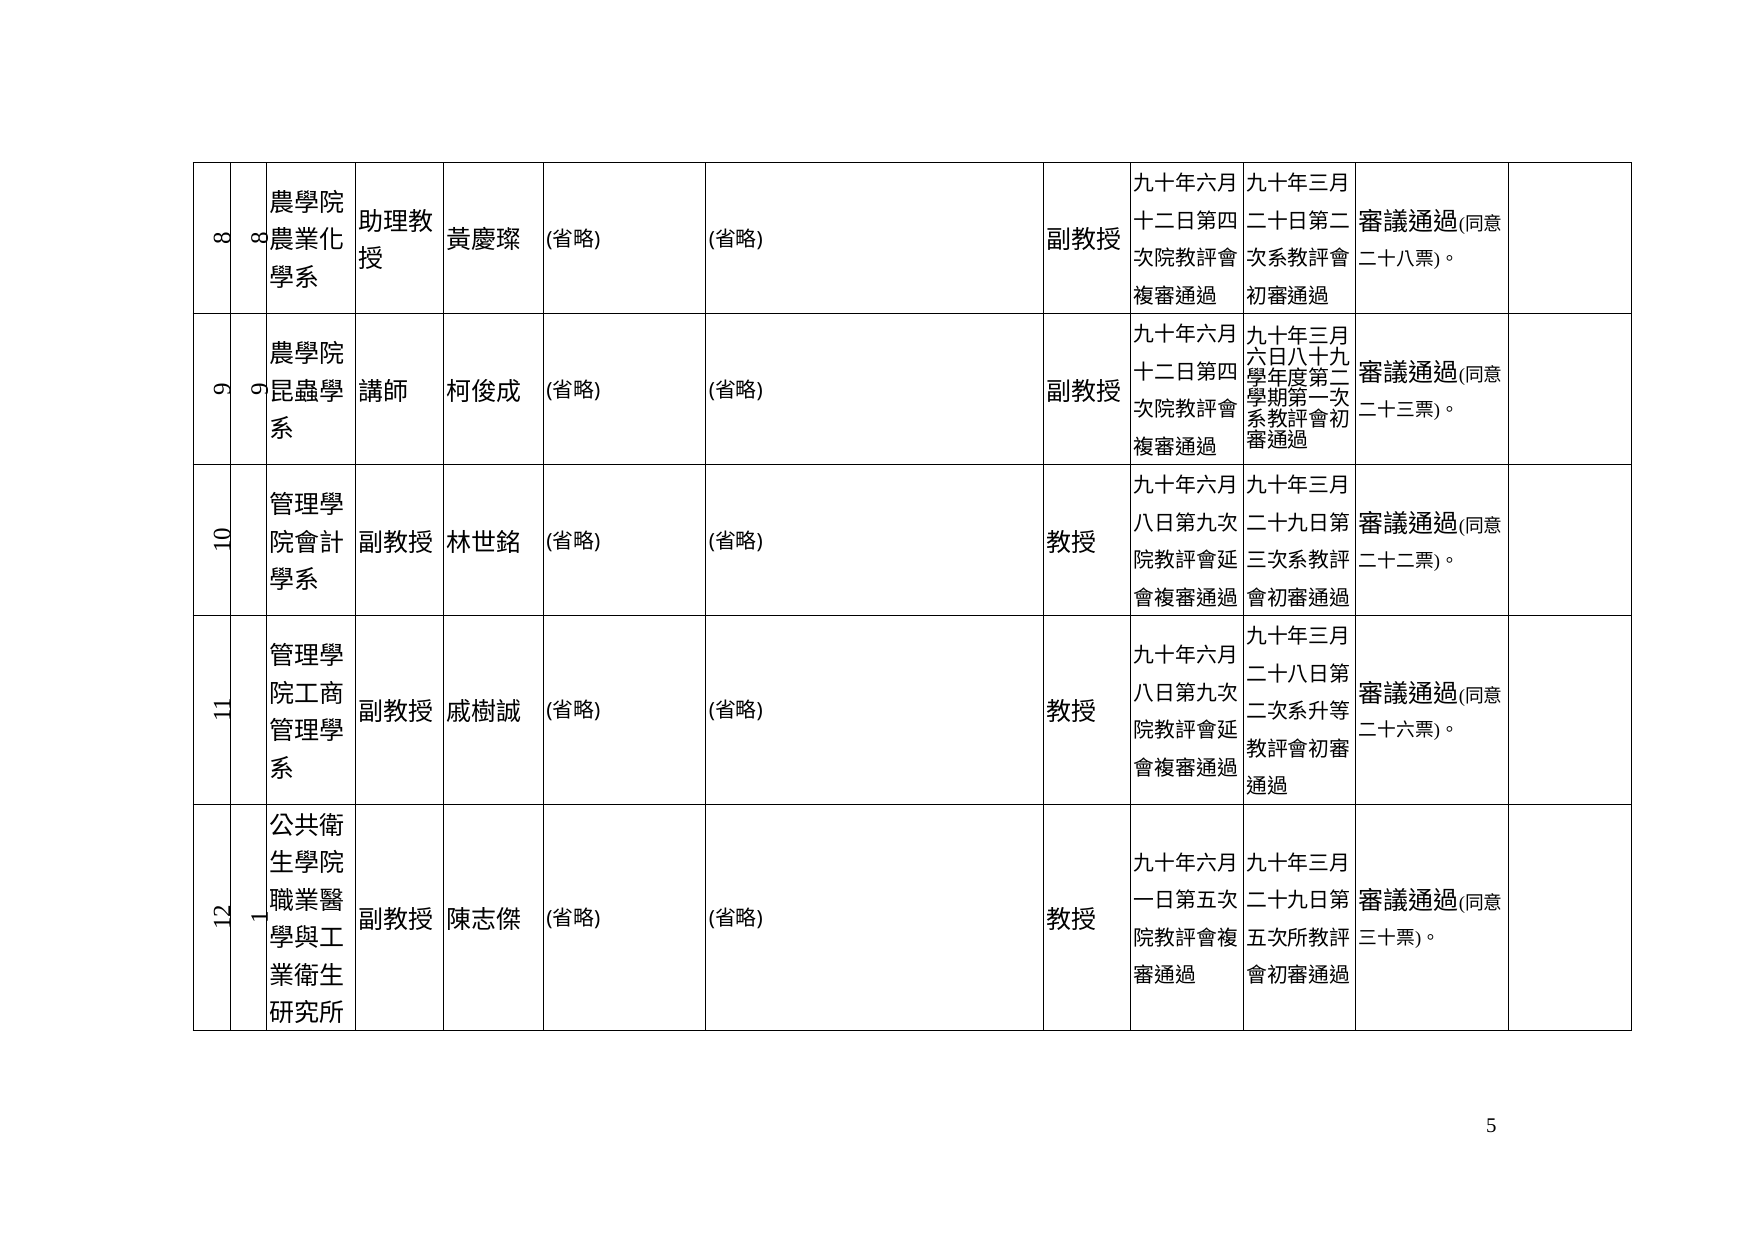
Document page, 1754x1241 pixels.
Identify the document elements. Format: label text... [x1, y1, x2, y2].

table_cell [231, 465, 266, 615]
table_cell 9 [231, 314, 266, 464]
table_cell 戚樹誠 [444, 616, 543, 804]
table_cell 副教授 [1044, 163, 1130, 313]
table_cell (省略) [544, 465, 705, 615]
table_cell 九十年三月二十八日第二次系升等教評會初審通過 [1244, 616, 1355, 804]
table_cell (省略) [706, 616, 1043, 804]
table_cell 8 [194, 163, 230, 313]
table_cell 林世銘 [444, 465, 543, 615]
table_cell 副教授 [356, 465, 443, 615]
table_cell 管理學院會計學系 [267, 465, 355, 615]
table_cell 審議通過(同意三十票)。 [1356, 805, 1508, 1030]
table_cell [231, 616, 266, 804]
table_cell (省略) [544, 314, 705, 464]
table_cell 8 [231, 163, 266, 313]
table_cell [1509, 616, 1631, 804]
table_cell 審議通過(同意二十六票)。 [1356, 616, 1508, 804]
table_cell 九十年三月六日八十九學年度第二學期第一次系教評會初審通過 [1244, 314, 1355, 464]
table_cell 陳志傑 [444, 805, 543, 1030]
table_cell 副教授 [1044, 314, 1130, 464]
table_cell 9 [194, 314, 230, 464]
table_cell 九十年六月十二日第四次院教評會複審通過 [1131, 314, 1243, 464]
table_cell 管理學院工商管理學系 [267, 616, 355, 804]
table_cell (省略) [544, 805, 705, 1030]
table_cell 1 [231, 805, 266, 1030]
table_cell 黃慶璨 [444, 163, 543, 313]
table_cell 11 [194, 616, 230, 804]
table_cell 九十年六月八日第九次院教評會延會複審通過 [1131, 465, 1243, 615]
table_cell (省略) [544, 163, 705, 313]
table_cell 講師 [356, 314, 443, 464]
table_cell 九十年六月十二日第四次院教評會複審通過 [1131, 163, 1243, 313]
table_cell [1509, 805, 1631, 1030]
table_cell (省略) [706, 314, 1043, 464]
table_cell [115, 615, 193, 804]
table_cell 教授 [1044, 465, 1130, 615]
table_cell 柯俊成 [444, 314, 543, 464]
table_cell 教授 [1044, 805, 1130, 1030]
table_cell 公共衛生學院職業醫學與工業衛生研究所 [267, 805, 355, 1030]
table_cell (省略) [706, 465, 1043, 615]
table_cell 九十年六月一日第五次院教評會複審通過 [1131, 805, 1243, 1030]
table_cell [1509, 465, 1631, 615]
table_cell [115, 464, 193, 615]
table_cell 九十年三月二十日第二次系教評會初審通過 [1244, 163, 1355, 313]
table_cell (省略) [706, 163, 1043, 313]
table_cell 九十年三月二十九日第三次系教評會初審通過 [1244, 465, 1355, 615]
table_cell [115, 313, 193, 464]
table_cell 副教授 [356, 616, 443, 804]
table_cell (省略) [544, 616, 705, 804]
table_cell [115, 804, 193, 1030]
table_cell 審議通過(同意二十三票)。 [1356, 314, 1508, 464]
table_cell 審議通過(同意二十八票)。 [1356, 163, 1508, 313]
table_cell 農學院昆蟲學系 [267, 314, 355, 464]
table_cell 九十年三月二十九日第五次所教評會初審通過 [1244, 805, 1355, 1030]
table_cell 審議通過(同意二十二票)。 [1356, 465, 1508, 615]
table_cell 10 [194, 465, 230, 615]
table_cell (省略) [706, 805, 1043, 1030]
table_cell [1509, 163, 1631, 313]
table_cell 農學院農業化學系 [267, 163, 355, 313]
table_cell 助理教授 [356, 163, 443, 313]
table_cell 九十年六月八日第九次院教評會延會複審通過 [1131, 616, 1243, 804]
table_cell [115, 162, 193, 313]
table_cell 12 [194, 805, 230, 1030]
table_cell [1509, 314, 1631, 464]
table_cell 副教授 [356, 805, 443, 1030]
table_cell 教授 [1044, 616, 1130, 804]
